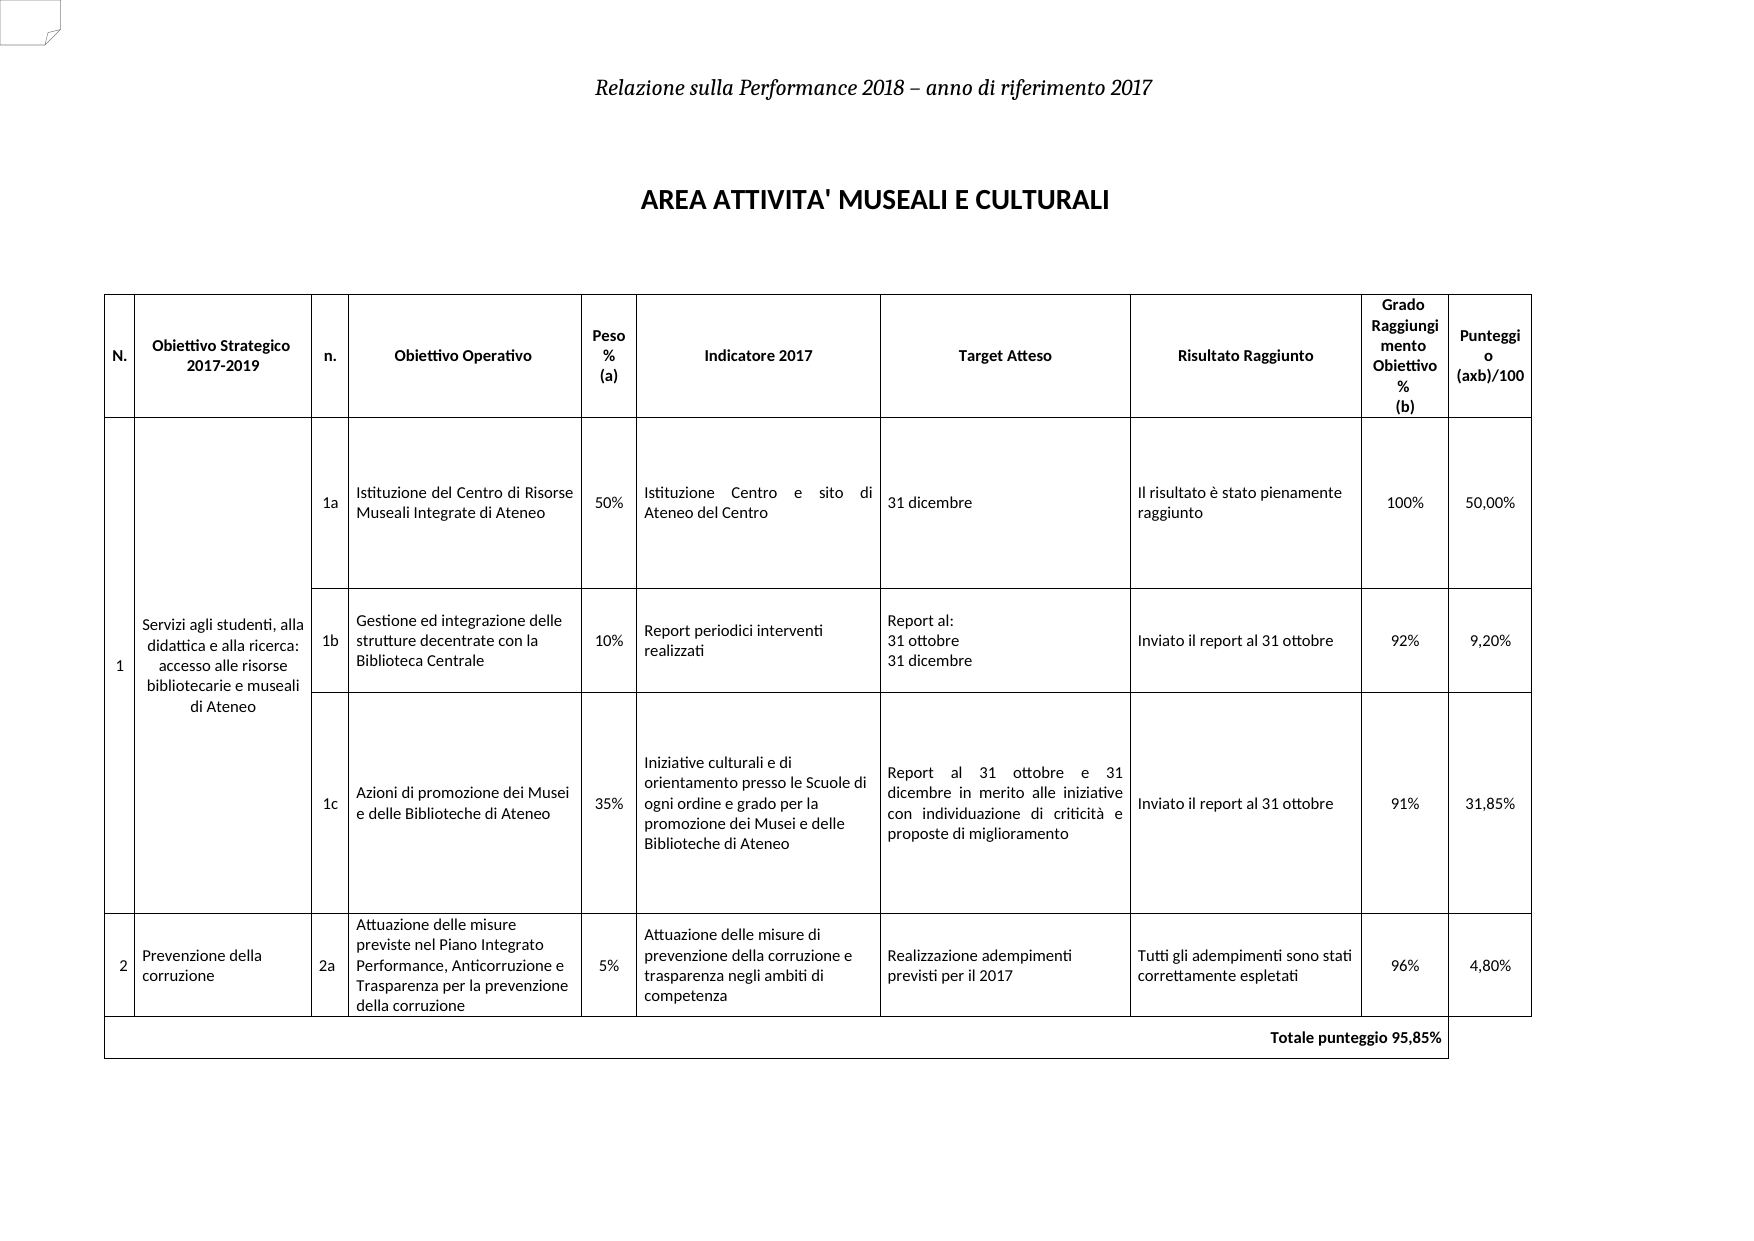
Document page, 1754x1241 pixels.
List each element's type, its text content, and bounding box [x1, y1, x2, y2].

table_cell Report al: 31 ottobre 31 dicembre [881, 589, 1130, 692]
table_cell Obiettivo Operativo [349, 295, 581, 417]
table_cell Attuazione delle misure previste nel Piano Integrato Performance, Anticorruzione e Trasparenza per la prevenzione della corruzione [349, 914, 581, 1016]
table_cell Grado Raggiungimento Obiettivo % (b) [1362, 295, 1448, 417]
table_cell 9,20% [1449, 589, 1531, 692]
table_cell Report al 31 ottobre e 31 dicembre in merito alle iniziative con individuazione di criticità e proposte di miglioramento [881, 693, 1130, 913]
table_cell [1532, 294, 1640, 417]
table_cell 92% [1362, 589, 1448, 692]
table_cell Attuazione delle misure di prevenzione della corruzione e trasparenza negli ambiti di competenza [637, 914, 880, 1016]
table_cell [1522, 1017, 1531, 1058]
table_cell 1a [312, 418, 348, 588]
table_cell n. [312, 295, 348, 417]
table_cell 1c [312, 693, 348, 913]
table_cell Punteggio (axb)/100 [1449, 295, 1531, 417]
table_header AREA ATTIVITA' MUSEALI E CULTURALI [105, 133, 1449, 294]
table_cell 50,00% [1449, 418, 1531, 588]
table_cell 31,85% [1449, 693, 1531, 913]
table_cell 2 [105, 914, 134, 1016]
table_cell Prevenzione della corruzione [135, 914, 311, 1016]
table_cell Obiettivo Strategico 2017-2019 [135, 295, 311, 417]
table_cell 1b [312, 589, 348, 692]
table_cell Gestione ed integrazione delle strutture decentrate con la Biblioteca Centrale [349, 589, 581, 692]
table_cell 31 dicembre [881, 418, 1130, 588]
table_cell [1532, 692, 1640, 913]
table_cell 35% [582, 693, 636, 913]
table_cell 10% [582, 589, 636, 692]
table_cell Indicatore 2017 [637, 295, 880, 417]
table_cell 5% [582, 914, 636, 1016]
table_cell Inviato il report al 31 ottobre [1131, 693, 1361, 913]
table_cell [1532, 417, 1640, 588]
table_cell [1531, 1016, 1640, 1058]
table_cell 96% [1362, 914, 1448, 1016]
table_cell 91% [1362, 693, 1448, 913]
table_cell Risultato Raggiunto [1131, 295, 1361, 417]
table_cell Peso % (a) [582, 295, 636, 417]
table_cell Azioni di promozione dei Musei e delle Biblioteche di Ateneo [349, 693, 581, 913]
table_cell Target Atteso [881, 295, 1130, 417]
table_cell Tutti gli adempimenti sono stati correttamente espletati [1131, 914, 1361, 1016]
table_cell 50% [582, 418, 636, 588]
table_cell [1532, 588, 1640, 692]
table_header [1522, 133, 1531, 294]
table_header [1531, 133, 1640, 294]
table_cell Istituzione del Centro di Risorse Museali Integrate di Ateneo [349, 418, 581, 588]
table_cell [1532, 913, 1640, 1016]
table_cell 100% [1362, 418, 1448, 588]
table_cell Iniziative culturali e di orientamento presso le Scuole di ogni ordine e grado per la promozione dei Musei e delle Biblioteche di Ateneo [637, 693, 880, 913]
table_cell 4,80% [1449, 914, 1531, 1016]
table_cell Servizi agli studenti, alla didattica e alla ricerca: accesso alle risorse bibliotecarie e museali di Ateneo [135, 418, 311, 913]
table_cell 2a [312, 914, 348, 1016]
table_cell N. [105, 295, 134, 417]
table_header [1449, 133, 1522, 294]
table_cell Il risultato è stato pienamente raggiunto [1131, 418, 1361, 588]
table_cell Realizzazione adempimenti previsti per il 2017 [881, 914, 1130, 1016]
table_cell Totale punteggio 95,85% [105, 1017, 1448, 1058]
table_cell Inviato il report al 31 ottobre [1131, 589, 1361, 692]
table_cell [1449, 1017, 1522, 1058]
table_cell 1 [105, 418, 134, 913]
table_cell Istituzione Centro e sito di Ateneo del Centro [637, 418, 880, 588]
table_cell Report periodici interventi realizzati [637, 589, 880, 692]
